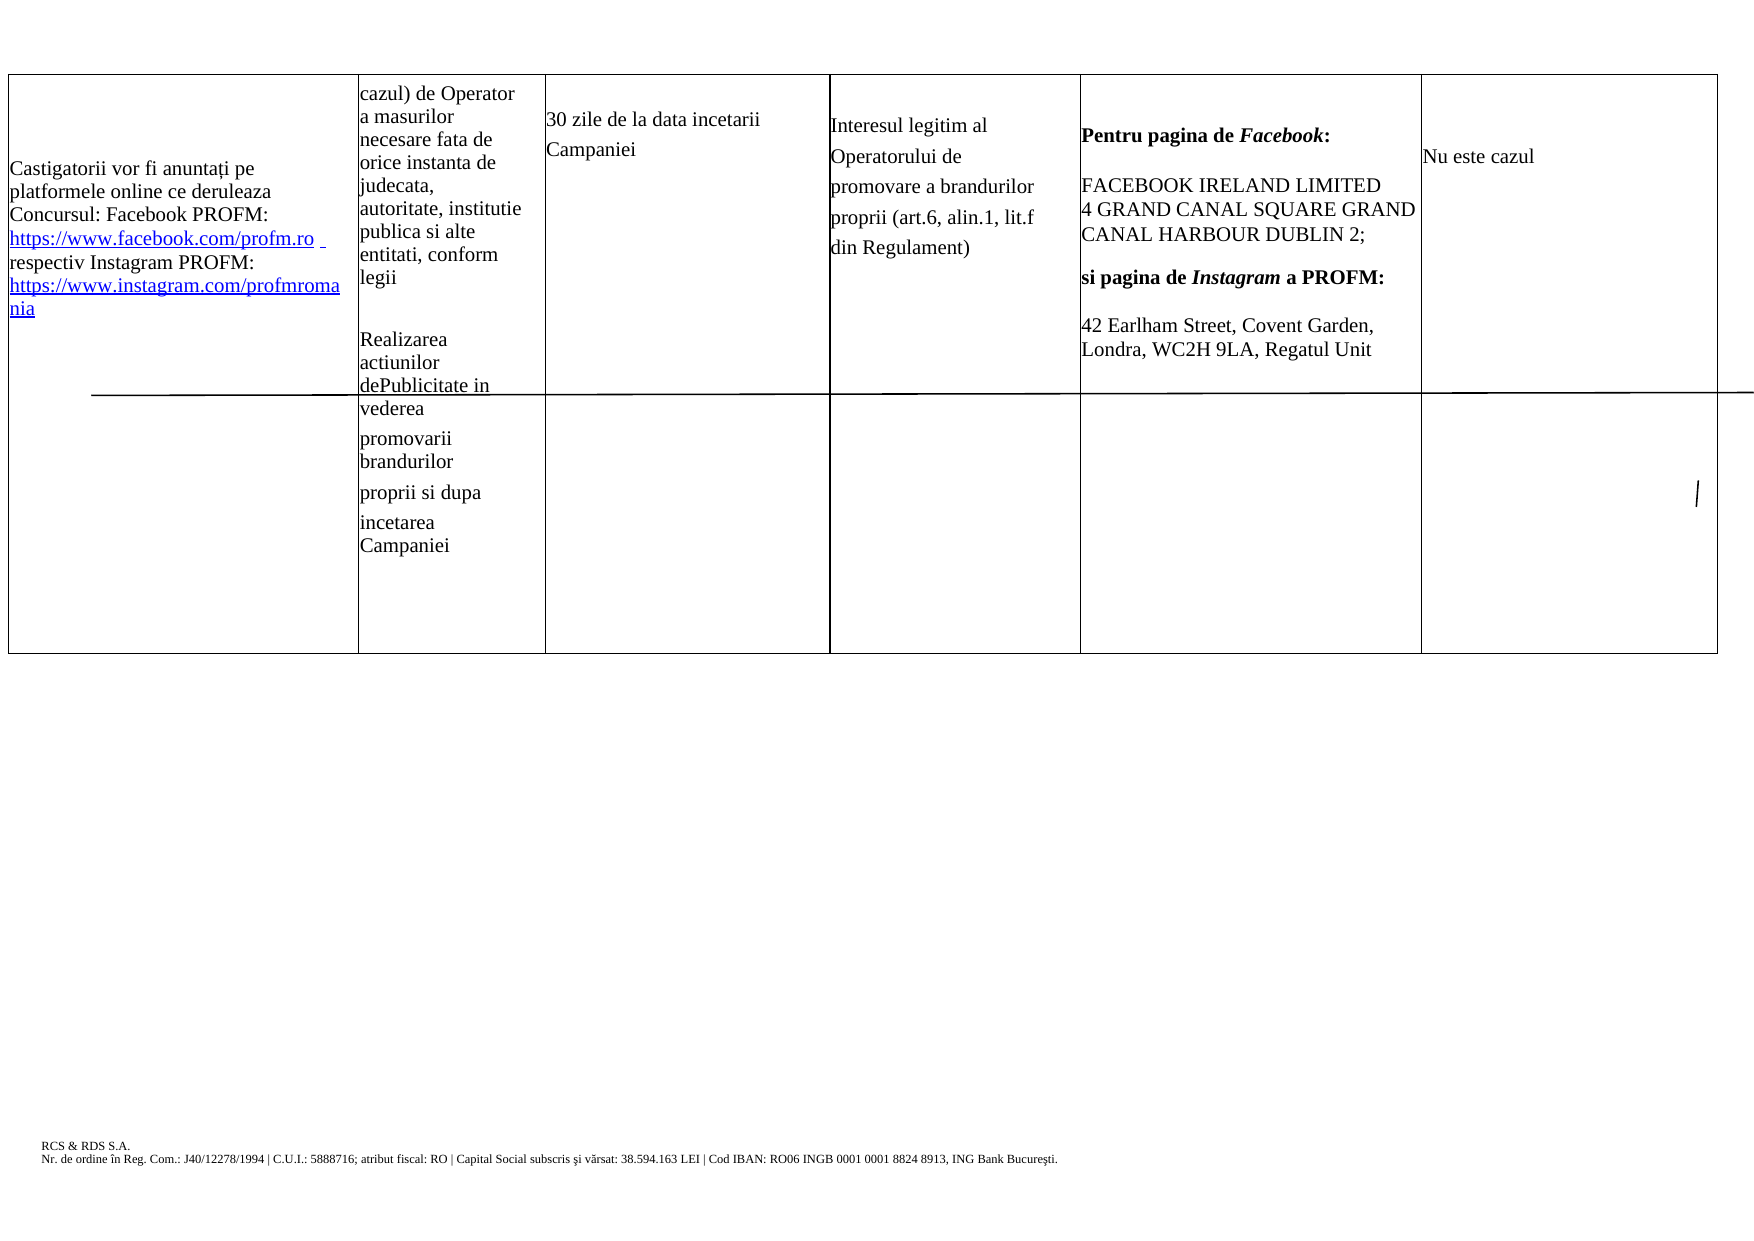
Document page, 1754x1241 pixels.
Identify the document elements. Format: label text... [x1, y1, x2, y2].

table_cell Interesul legitim al Operatorului de promovare a brandurilor proprii (art.6, alin.1, lit.f din Regulament) [831, 75, 1080, 393]
table_cell [546, 395, 829, 652]
table_cell [1422, 394, 1717, 652]
table_cell 30 zile de la data incetarii Campaniei [546, 75, 829, 393]
table_cell Castigatorii vor fi anuntați pe platformele online ce deruleaza Concursul: Facebook PROFM: https://www.facebook.com/profm.ro respectiv Instagram PROFM: https://www.instagram.com/profmromania [9, 75, 358, 652]
table_cell [1081, 394, 1421, 652]
table_header Pentru castigatori (denumiti in continuare “Castigatori”): Pe langa datele cu caracter personal specifice participantilor: Nume, prenume, seria si numarul cartii de identitate, CNP (in vederea platii impozitelor), domiciliul, adresa de livrare a premiilor, semnatura, datele din actul de identitate (care se vizualizeaza pentru identifcare), premiile obtinute si adresa de e-mail [9, 75, 274, 149]
table_cell cazul) de Operator a masurilor necesare fata de orice instanta de judecata, autoritate, institutie publica si alte entitati, conform legii Realizarea actiunilor dePublicitate in [359, 75, 545, 394]
table_cell Pentru pagina de Facebook: FACEBOOK IRELAND LIMITED 4 GRAND CANAL SQUARE GRAND CANAL HARBOUR DUBLIN 2; si pagina de Instagram a PROFM: 42 Earlham Street, Covent Garden, Londra, WC2H 9LA, Regatul Unit [1081, 75, 1421, 392]
table_cell vederea promovarii brandurilor proprii si dupa incetarea Campaniei [359, 396, 545, 652]
table_cell Nu este cazul [1422, 75, 1717, 392]
table_cell [831, 395, 1080, 652]
